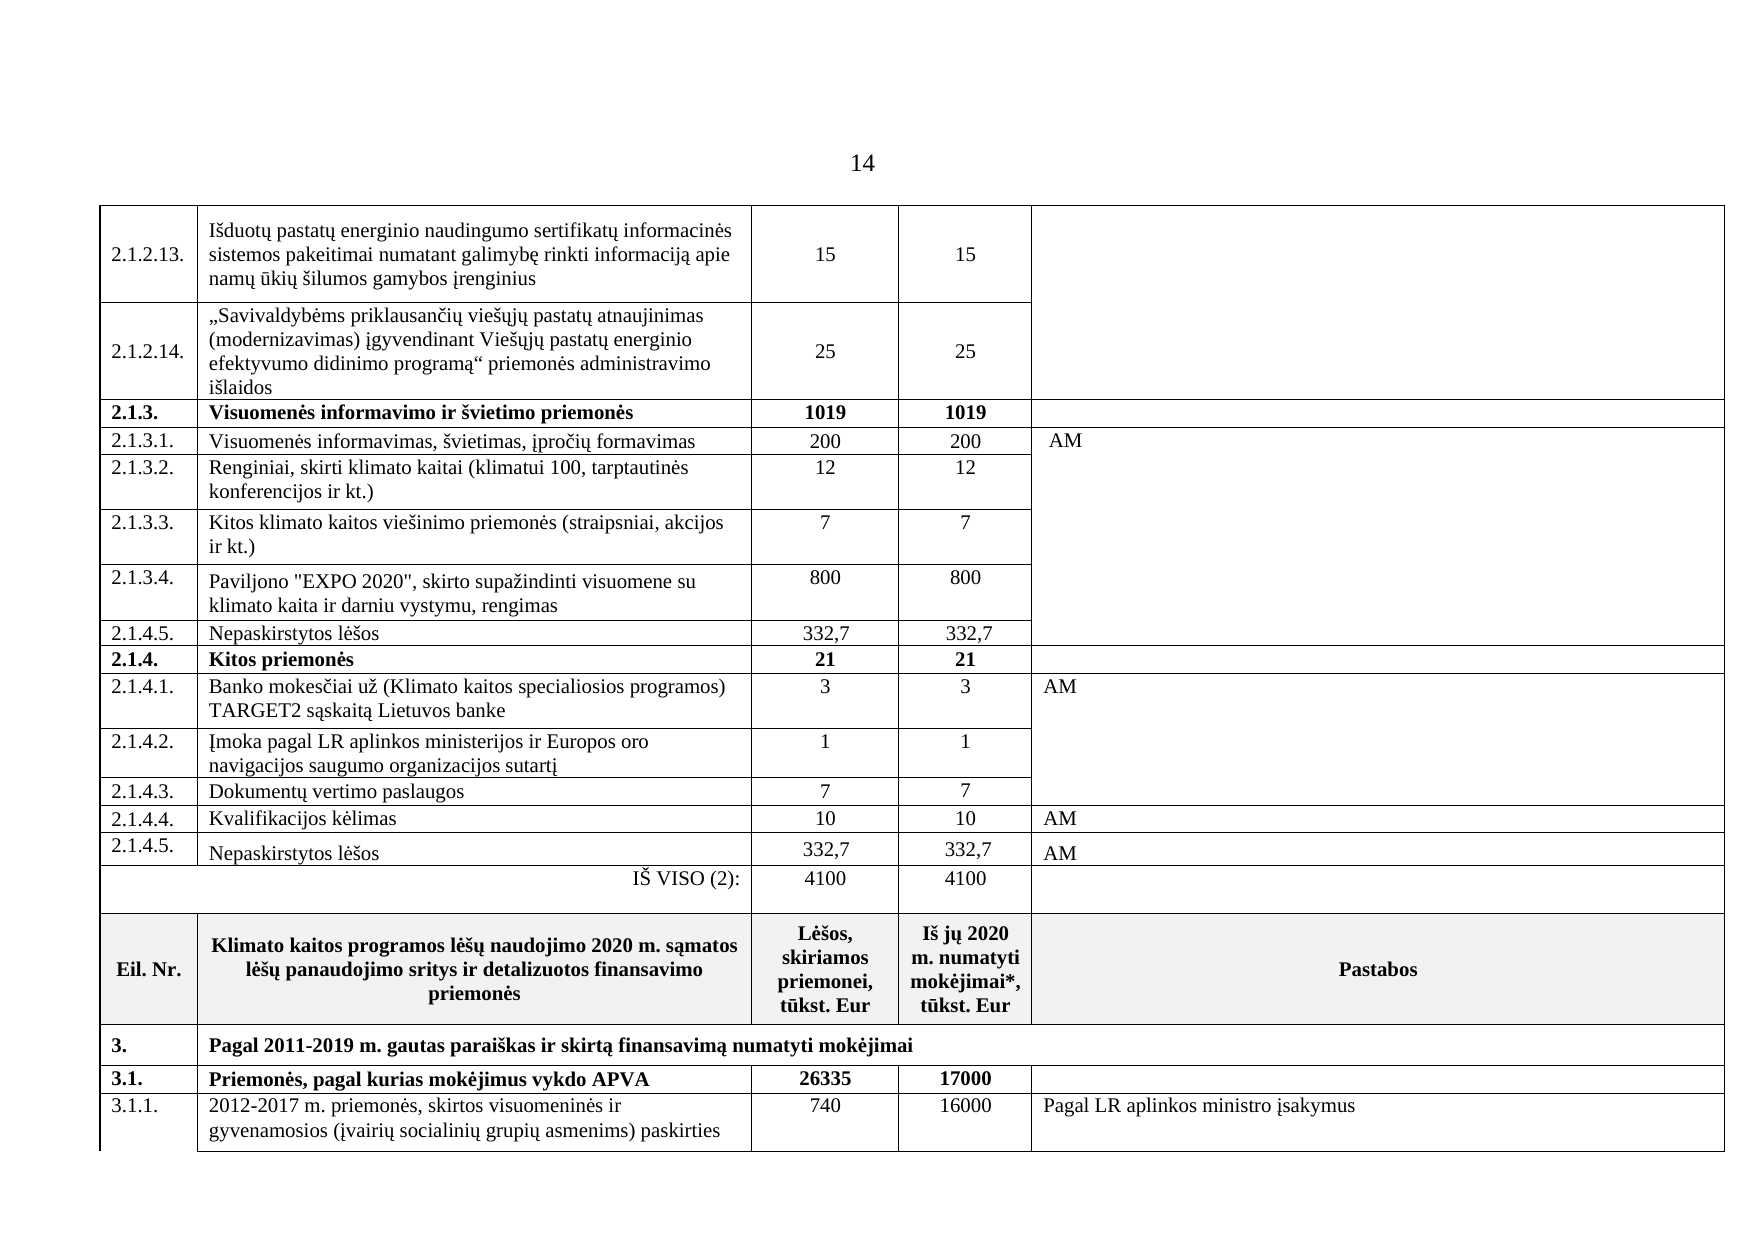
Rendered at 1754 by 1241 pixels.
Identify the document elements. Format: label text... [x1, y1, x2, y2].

table_cell 200 [752, 428, 898, 454]
table_cell Banko mokesčiai už (Klimato kaitos specialiosios programos) TARGET2 sąskaitą Lietuvos banke [198, 674, 751, 728]
table_cell Kitos priemonės [198, 646, 751, 673]
table_cell IŠ VISO (2): [101, 866, 751, 913]
table_cell 21 [899, 646, 1031, 673]
table_cell Lėšos, skiriamos priemonei, tūkst. Eur [752, 914, 898, 1024]
table_cell Visuomenės informavimas, švietimas, įpročių formavimas [198, 428, 751, 454]
table_cell 17000 [899, 1066, 1031, 1092]
table_cell 25 [752, 303, 898, 399]
table_cell 1019 [752, 400, 898, 427]
table_cell Pagal 2011-2019 m. gautas paraiškas ir skirtą finansavimą numatyti mokėjimai [198, 1025, 1724, 1065]
table_cell Nepaskirstytos lėšos [198, 833, 751, 865]
table_cell Dokumentų vertimo paslaugos [198, 778, 751, 804]
table_cell 800 [752, 565, 898, 620]
table_cell AM [1032, 674, 1724, 804]
table_cell 4100 [752, 866, 898, 913]
table_cell 2.1.4. [101, 646, 197, 673]
table_cell 3 [899, 674, 1031, 728]
table_cell Įmoka pagal LR aplinkos ministerijos ir Europos oro navigacijos saugumo organizacijos sutartį [198, 729, 751, 777]
table_cell Kvalifikacijos kėlimas [198, 806, 751, 832]
table_cell 10 [899, 806, 1031, 832]
table_cell 7 [899, 510, 1031, 564]
table_cell 21 [752, 646, 898, 673]
table_cell 12 [899, 455, 1031, 509]
table_cell 2.1.3.1. [101, 428, 197, 454]
table_cell 25 [899, 303, 1031, 399]
table_cell 200 [899, 428, 1031, 454]
table_cell Pagal LR aplinkos ministro įsakymus [1032, 1094, 1724, 1151]
table_cell Renginiai, skirti klimato kaitai (klimatui 100, tarptautinės konferencijos ir kt.) [198, 455, 751, 509]
table_cell Pastabos [1032, 914, 1724, 1024]
table_cell 2.1.4.2. [101, 729, 197, 777]
table_cell 16000 [899, 1094, 1031, 1151]
table_cell Kitos klimato kaitos viešinimo priemonės (straipsniai, akcijos ir kt.) [198, 510, 751, 564]
table_cell 332,7 [899, 833, 1031, 865]
table_cell Klimato kaitos programos lėšų naudojimo 2020 m. sąmatos lėšų panaudojimo sritys ir detalizuotos finansavimo priemonės [198, 914, 751, 1024]
table_cell Eil. Nr. [101, 914, 197, 1024]
table_cell 2.1.4.1. [101, 674, 197, 728]
table_cell 2.1.3.4. [101, 565, 197, 620]
table_cell 3.1.1. [101, 1094, 197, 1151]
table_cell 2.1.4.4. [101, 806, 197, 832]
table_cell 2.1.4.5. [101, 833, 197, 865]
table_cell 2.1.3.2. [101, 455, 197, 509]
table_cell 2.1.2.13. [101, 206, 197, 302]
table_cell Priemonės, pagal kurias mokėjimus vykdo APVA [198, 1066, 751, 1092]
table_cell Paviljono "EXPO 2020", skirto supažindinti visuomene su klimato kaita ir darniu vystymu, rengimas [198, 565, 751, 620]
table_cell 2.1.4.3. [101, 778, 197, 804]
table_cell 7 [899, 778, 1031, 804]
table_cell 4100 [899, 866, 1031, 913]
table_cell [1032, 400, 1724, 427]
table_cell 1 [752, 729, 898, 777]
table_cell Išduotų pastatų energinio naudingumo sertifikatų informacinės sistemos pakeitimai numatant galimybę rinkti informaciją apie namų ūkių šilumos gamybos įrenginius [198, 206, 751, 302]
table_cell [1032, 866, 1724, 913]
table_cell [1032, 206, 1724, 399]
table_cell 1019 [899, 400, 1031, 427]
table_cell 1 [899, 729, 1031, 777]
table_cell 15 [752, 206, 898, 302]
table_cell 3 [752, 674, 898, 728]
table_cell 2.1.2.14. [101, 303, 197, 399]
table_cell 800 [899, 565, 1031, 620]
table_cell 332,7 [752, 621, 898, 645]
table_cell Iš jų 2020 m. numatyti mokėjimai*, tūkst. Eur [899, 914, 1031, 1024]
table_cell 2.1.3. [101, 400, 197, 427]
table_cell AM [1032, 806, 1724, 832]
table_cell AM [1032, 833, 1724, 865]
table_cell 10 [752, 806, 898, 832]
table_cell 15 [899, 206, 1031, 302]
table_cell Visuomenės informavimo ir švietimo priemonės [198, 400, 751, 427]
table_cell 2012-2017 m. priemonės, skirtos visuomeninės ir gyvenamosios (įvairių socialinių grupių asmenims) paskirties [198, 1094, 751, 1151]
table_cell 332,7 [899, 621, 1031, 645]
table_cell AM [1032, 428, 1724, 645]
table_cell 740 [752, 1094, 898, 1151]
table_cell 12 [752, 455, 898, 509]
table_cell „Savivaldybėms priklausančių viešųjų pastatų atnaujinimas (modernizavimas) įgyvendinant Viešųjų pastatų energinio efektyvumo didinimo programą“ priemonės administravimo išlaidos [198, 303, 751, 399]
table_cell [1032, 1066, 1724, 1092]
table_cell 7 [752, 778, 898, 804]
table_cell 3. [101, 1025, 197, 1065]
table_cell Nepaskirstytos lėšos [198, 621, 751, 645]
table_cell 2.1.3.3. [101, 510, 197, 564]
table_cell [1032, 646, 1724, 673]
table_cell 2.1.4.5. [101, 621, 197, 645]
table_cell 26335 [752, 1066, 898, 1092]
table_cell 332,7 [752, 833, 898, 865]
table_cell 3.1. [101, 1066, 197, 1092]
table_cell 7 [752, 510, 898, 564]
